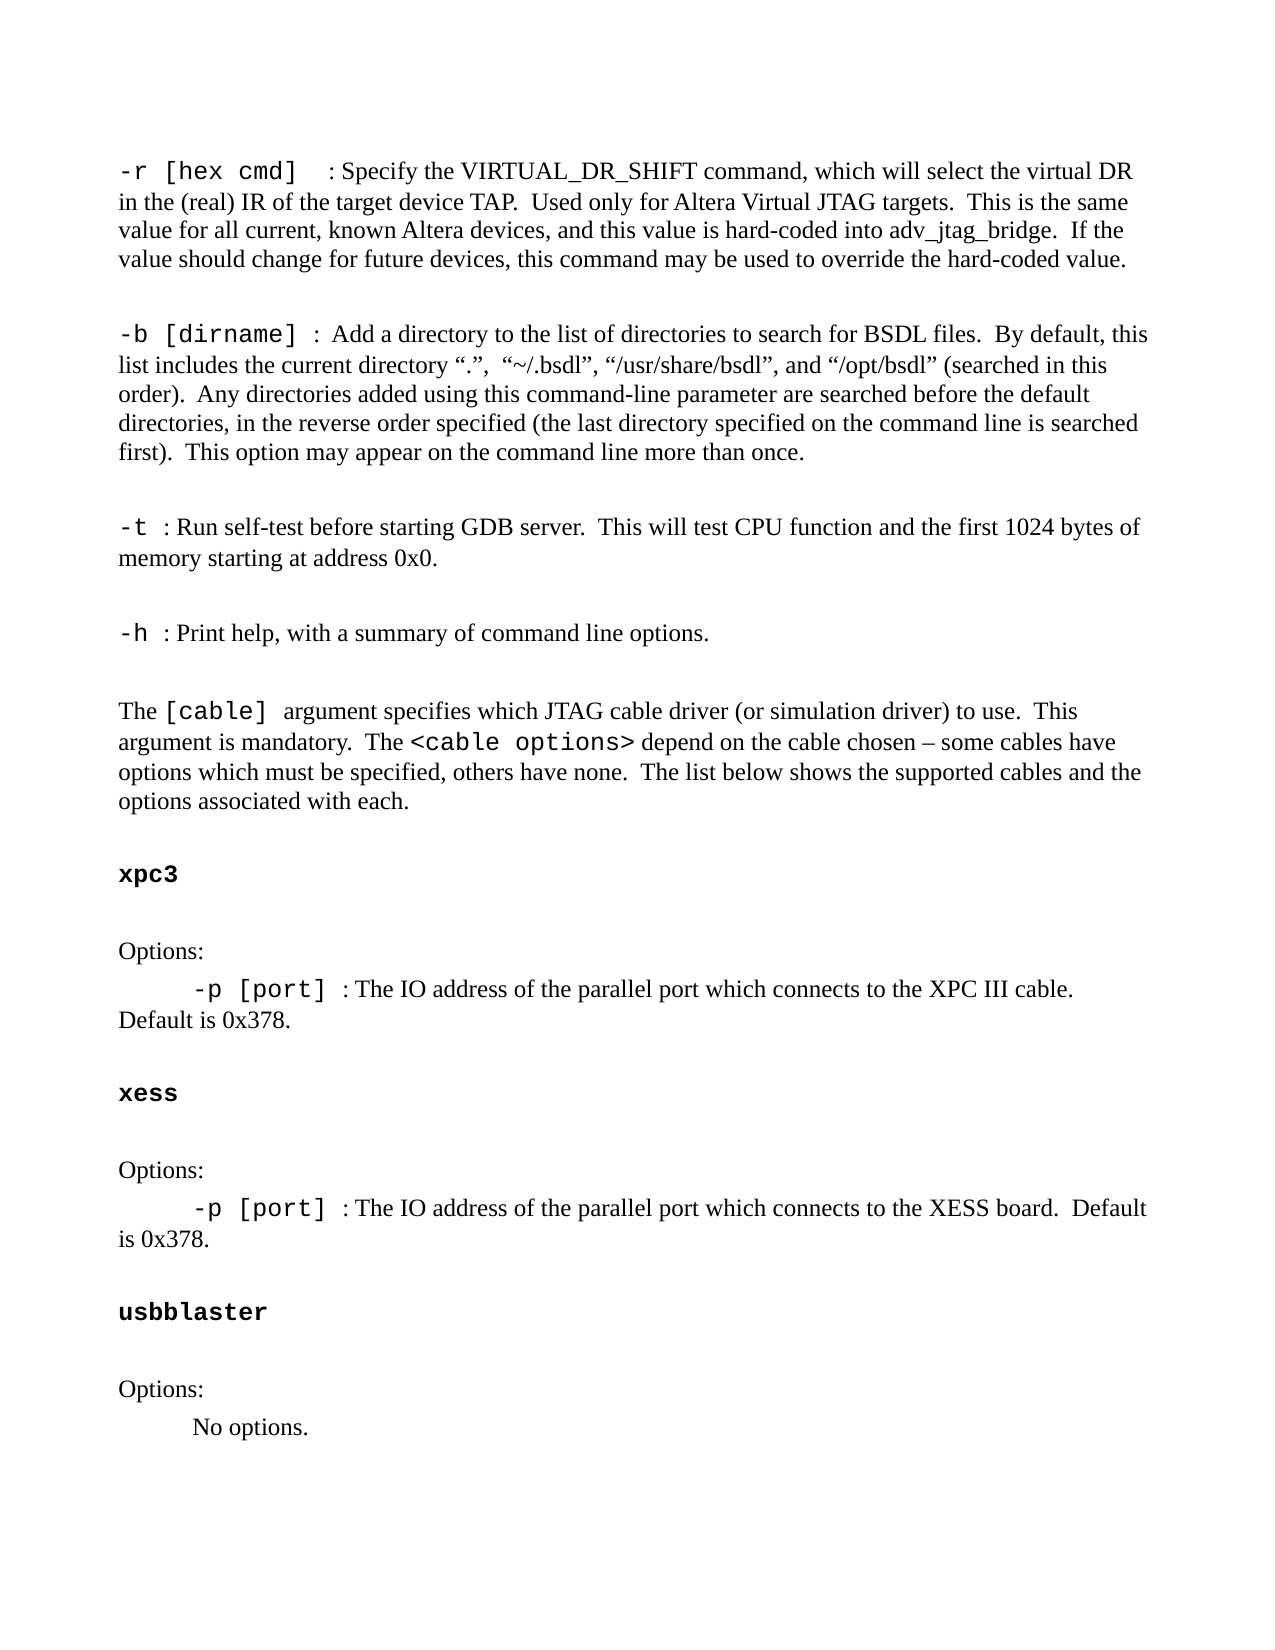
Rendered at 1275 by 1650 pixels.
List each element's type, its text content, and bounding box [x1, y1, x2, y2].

text Options: [118, 936, 1157, 965]
text -r [hex cmd] : Specify the VIRTUAL_DR_SHIFT command, which will select the virtual DR in the (real) IR of the target device TAP. Used only for Altera Virtual JTAG targets. This is the same value for all current, known Altera devices, and this value is hard-coded into adv_jtag_bridge. If the value should change for future devices, this command may be used to override the hard-coded value. [118, 156, 1157, 273]
text Options: [118, 1374, 1157, 1403]
text The [cable] argument specifies which JTAG cable driver (or simulation driver) to use. This argument is mandatory. The <cable options> depend on the cable chosen – some cables have options which must be specified, others have none. The list below shows the supported cables and the options associated with each. [118, 696, 1157, 815]
text usbblaster [118, 1299, 1157, 1327]
text -b [dirname] : Add a directory to the list of directories to search for BSDL files. By default, this list includes the current directory “.”, “~/.bsdl”, “/usr/share/bsdl”, and “/opt/bsdl” (searched in this order). Any directories added using this command-line parameter are searched before the default directories, in the reverse order specified (the last directory specified on the command line is searched first). This option may appear on the command line more than once. [118, 319, 1157, 465]
text -h : Print help, with a summary of command line options. [118, 618, 1157, 649]
text xpc3 [118, 862, 1157, 890]
text Options: [118, 1155, 1157, 1184]
text -t : Run self-test before starting GDB server. This will test CPU function and the first 1024 bytes of memory starting at address 0x0. [118, 512, 1157, 572]
text xess [118, 1080, 1157, 1108]
text -p [port] : The IO address of the parallel port which connects to the XESS board. Default is 0x378. [118, 1193, 1157, 1252]
text -p [port] : The IO address of the parallel port which connects to the XPC III cable. Default is 0x378. [118, 974, 1157, 1033]
text No options. [118, 1412, 1157, 1441]
